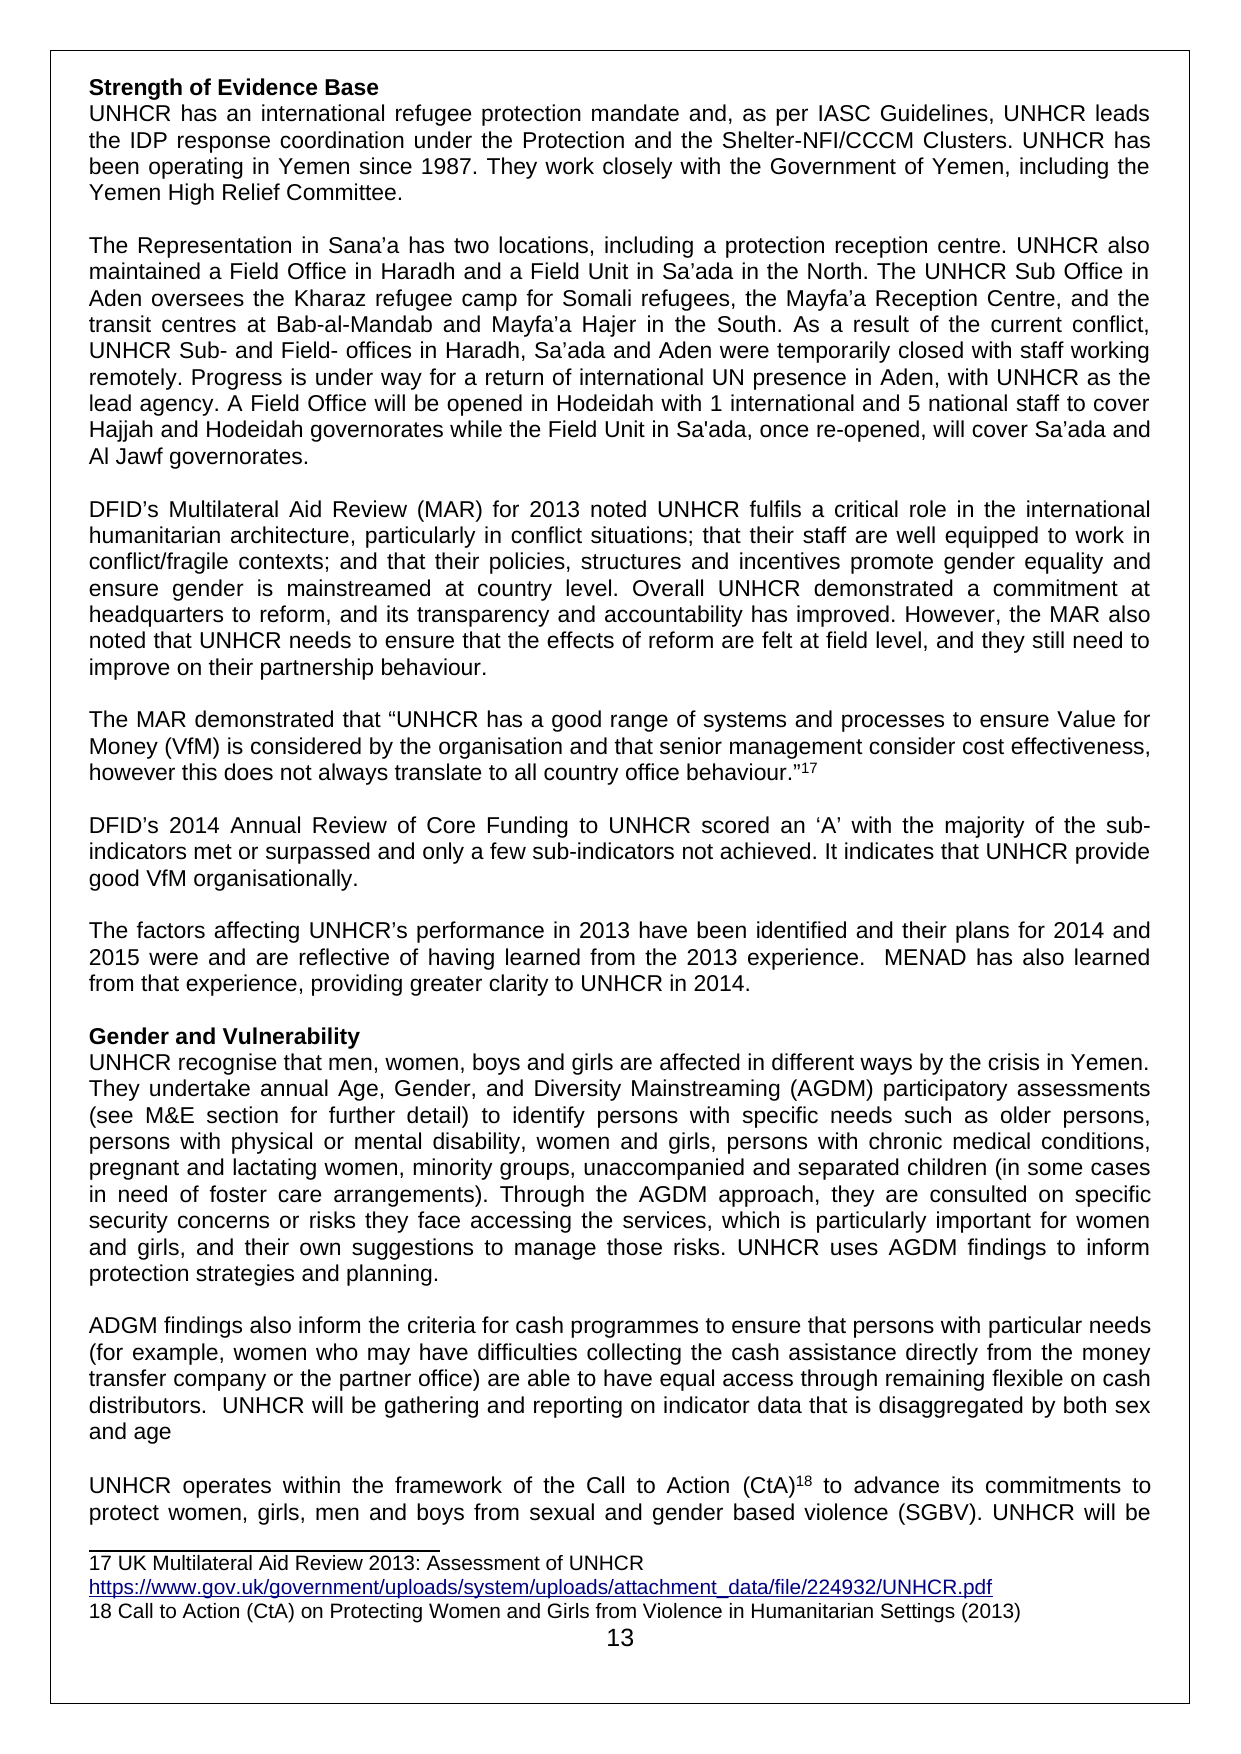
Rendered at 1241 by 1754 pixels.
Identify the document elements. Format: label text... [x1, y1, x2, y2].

text The MAR demonstrated that “UNHCR has a good range of systems and processes to ensure Value for Money (VfM) is considered by the organisation and that senior management consider cost effectiveness, however this does not always translate to all country office behaviour.” [89, 706, 1152, 785]
text They undertake annual Age, Gender, and Diversity Mainstreaming (AGDM) participatory assessments (see M&E section for further detail) to identify persons with specific needs such as older persons, persons with physical or mental disability, women and girls, persons with chronic medical conditions, pregnant and lactating women, minority groups, unaccompanied and separated children (in some cases in need of foster care arrangements). Through the AGDM approach, they are consulted on specific security concerns or risks they face accessing the services, which is particularly important for women and girls, and their own suggestions to manage those risks. UNHCR uses AGDM findings to inform protection strategies and planning. [89, 1075, 1152, 1286]
text Call to Action (CtA) on Protecting Women and Girls from Violence in Humanitarian Settings (2013) [89, 1599, 1152, 1623]
text Gender and Vulnerability [89, 1023, 1152, 1049]
text UNHCR has an international refugee protection mandate and, as per IASC Guidelines, UNHCR leads the IDP response coordination under the Protection and the Shelter-NFI/CCCM Clusters. UNHCR has been operating in Yemen since 1987. They work closely with the Government of Yemen, including the Yemen High Relief Committee. [89, 100, 1152, 206]
text UNHCR operates within the framework of the Call to Action (CtA) to advance its commitments to protect women, girls, men and boys from sexual and gender based violence (SGBV). UNHCR will be [89, 1471, 1152, 1526]
text UNHCR recognise that men, women, boys and girls are affected in different ways by the crisis in Yemen. [89, 1049, 1152, 1075]
text The Representation in Sana’a has two locations, including a protection reception centre. UNHCR also maintained a Field Office in Haradh and a Field Unit in Sa’ada in the North. The UNHCR Sub Office in Aden oversees the Kharaz refugee camp for Somali refugees, the Mayfa’a Reception Centre, and the transit centres at Bab-al-Mandab and Mayfa’a Hajer in the South. As a result of the current conflict, UNHCR Sub- and Field- offices in Haradh, Sa’ada and Aden were temporarily closed with staff working remotely. Progress is under way for a return of international UN presence in Aden, with UNHCR as the lead agency. A Field Office will be opened in Hodeidah with 1 international and 5 national staff to cover Hajjah and Hodeidah governorates while the Field Unit in Sa'ada, once re-opened, will cover Sa’ada and Al Jawf governorates. [89, 232, 1152, 469]
text ADGM findings also inform the criteria for cash programmes to ensure that persons with particular needs (for example, women who may have difficulties collecting the cash assistance directly from the money transfer company or the partner office) are able to have equal access through remaining flexible on cash distributors. UNHCR will be gathering and reporting on indicator data that is disaggregated by both sex and age [89, 1312, 1152, 1444]
text UK Multilateral Aid Review 2013: Assessment of UNHCR https://www.gov.uk/government/uploads/system/uploads/attachment_data/file/224932/UNHCR.pdf [89, 1551, 1152, 1599]
text The factors affecting UNHCR’s performance in 2013 have been identified and their plans for 2014 and 2015 were and are reflective of having learned from the 2013 experience. MENAD has also learned from that experience, providing greater clarity to UNHCR in 2014. [89, 917, 1152, 996]
text Strength of Evidence Base [89, 74, 1152, 100]
text DFID’s 2014 Annual Review of Core Funding to UNHCR scored an ‘A’ with the majority of the sub-indicators met or surpassed and only a few sub-indicators not achieved. It indicates that UNHCR provide good VfM organisationally. [89, 812, 1152, 891]
text DFID’s Multilateral Aid Review (MAR) for 2013 noted UNHCR fulfils a critical role in the international humanitarian architecture, particularly in conflict situations; that their staff are well equipped to work in conflict/fragile contexts; and that their policies, structures and incentives promote gender equality and ensure gender is mainstreamed at country level. Overall UNHCR demonstrated a commitment at headquarters to reform, and its transparency and accountability has improved. However, the MAR also noted that UNHCR needs to ensure that the effects of reform are felt at field level, and they still need to improve on their partnership behaviour. [89, 496, 1152, 680]
